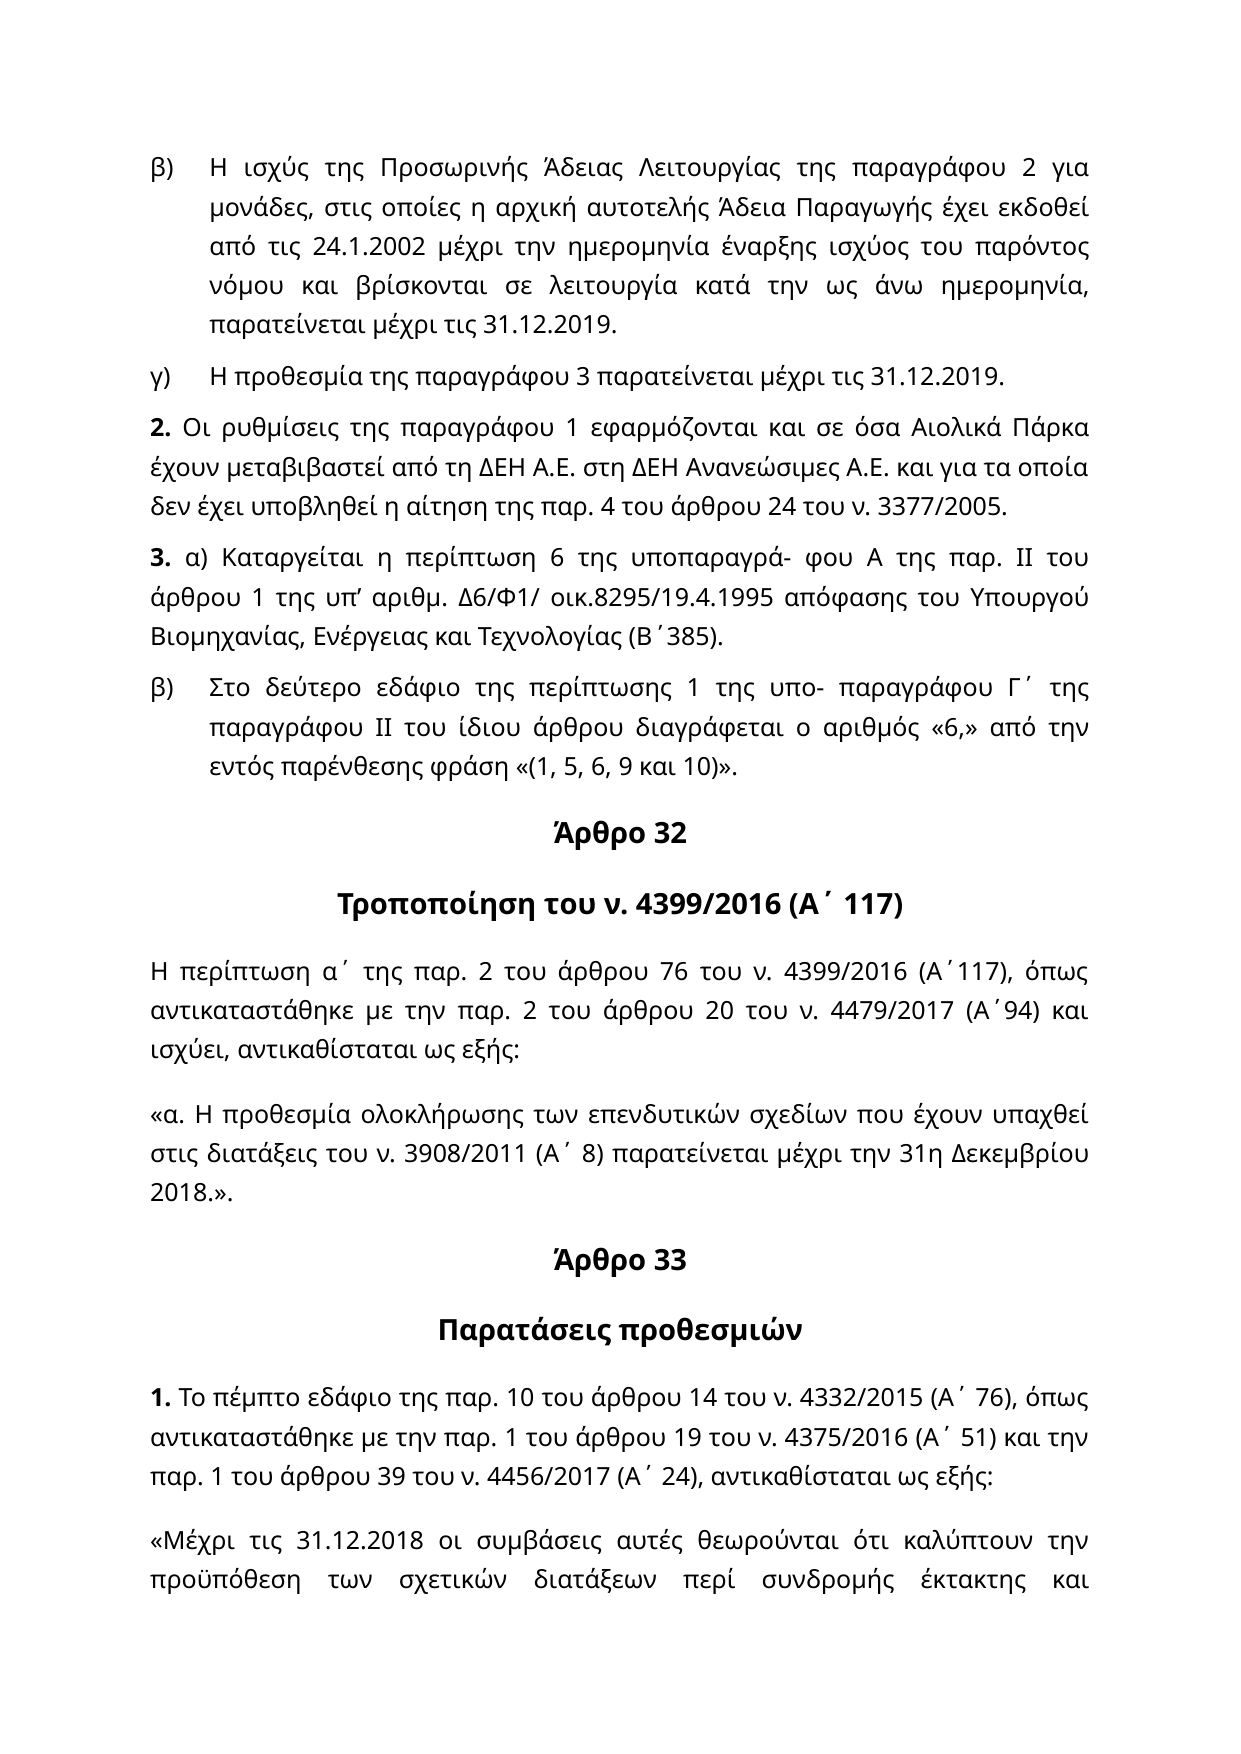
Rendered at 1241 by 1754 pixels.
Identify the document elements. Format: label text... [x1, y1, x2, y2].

text 3. α) Καταργείται η περίπτωση 6 της υποπαραγρά- φου Α της παρ. II του άρθρου 1 της υπ’ αριθμ. Δ6/Φ1/ οικ.8295/19.4.1995 απόφασης του Υπουργού Βιομηχανίας, Ενέργειας και Τεχνολογίας (Β΄385). [150, 540, 1090, 652]
text «Μέχρι τις 31.12.2018 οι συμβάσεις αυτές θεωρούνται ότι καλύπτουν την προϋπόθεση των σχετικών διατάξεων περί συνδρομής έκτακτης και [150, 1522, 1090, 1596]
subtitle Τροποποίηση του ν. 4399/2016 (Α΄ 117) [150, 883, 1090, 923]
text «α. Η προθεσμία ολοκλήρωσης των επενδυτικών σχεδίων που έχουν υπαχθεί στις διατάξεις του ν. 3908/2011 (Α΄ 8) παρατείνεται μέχρι την 31η Δεκεμβρίου 2018.». [150, 1096, 1090, 1209]
text 2. Οι ρυθμίσεις της παραγράφου 1 εφαρμόζονται και σε όσα Αιολικά Πάρκα έχουν μεταβιβαστεί από τη ΔΕΗ Α.Ε. στη ΔΕΗ Ανανεώσιμες Α.Ε. και για τα οποία δεν έχει υποβληθεί η αίτηση της παρ. 4 του άρθρου 24 του ν. 3377/2005. [150, 410, 1090, 522]
list β) Η ισχύς της Προσωρινής Άδειας Λειτουργίας της παραγράφου 2 για μονάδες, στις οποίες η αρχική αυτοτελής Άδεια Παραγωγής έχει εκδοθεί από τις 24.1.2002 μέχρι την ημερομηνία έναρξης ισχύος του παρόντος νόμου και βρίσκονται σε λειτουργία κατά την ως άνω ημερομηνία, παρατείνεται μέχρι τις 31.12.2019. [150, 150, 1090, 341]
text 1. Το πέμπτο εδάφιο της παρ. 10 του άρθρου 14 του ν. 4332/2015 (Α΄ 76), όπως αντικαταστάθηκε με την παρ. 1 του άρθρου 19 του ν. 4375/2016 (Α΄ 51) και την παρ. 1 του άρθρου 39 του ν. 4456/2017 (Α΄ 24), αντικαθίσταται ως εξής: [150, 1380, 1090, 1492]
text Η περίπτωση α΄ της παρ. 2 του άρθρου 76 του ν. 4399/2016 (Α΄117), όπως αντικαταστάθηκε με την παρ. 2 του άρθρου 20 του ν. 4479/2017 (Α΄94) και ισχύει, αντικαθίσταται ως εξής: [150, 954, 1090, 1066]
subtitle Παρατάσεις προθεσμιών [150, 1309, 1090, 1349]
subtitle Άρθρο 32 [150, 812, 1090, 852]
subtitle Άρθρο 33 [150, 1239, 1090, 1278]
list β) Στο δεύτερο εδάφιο της περίπτωσης 1 της υπο- παραγράφου Γ΄ της παραγράφου II του ίδιου άρθρου διαγράφεται ο αριθμός «6,» από την εντός παρένθεσης φράση «(1, 5, 6, 9 και 10)». [150, 670, 1090, 782]
list γ) Η προθεσμία της παραγράφου 3 παρατείνεται μέχρι τις 31.12.2019. [150, 358, 1090, 392]
